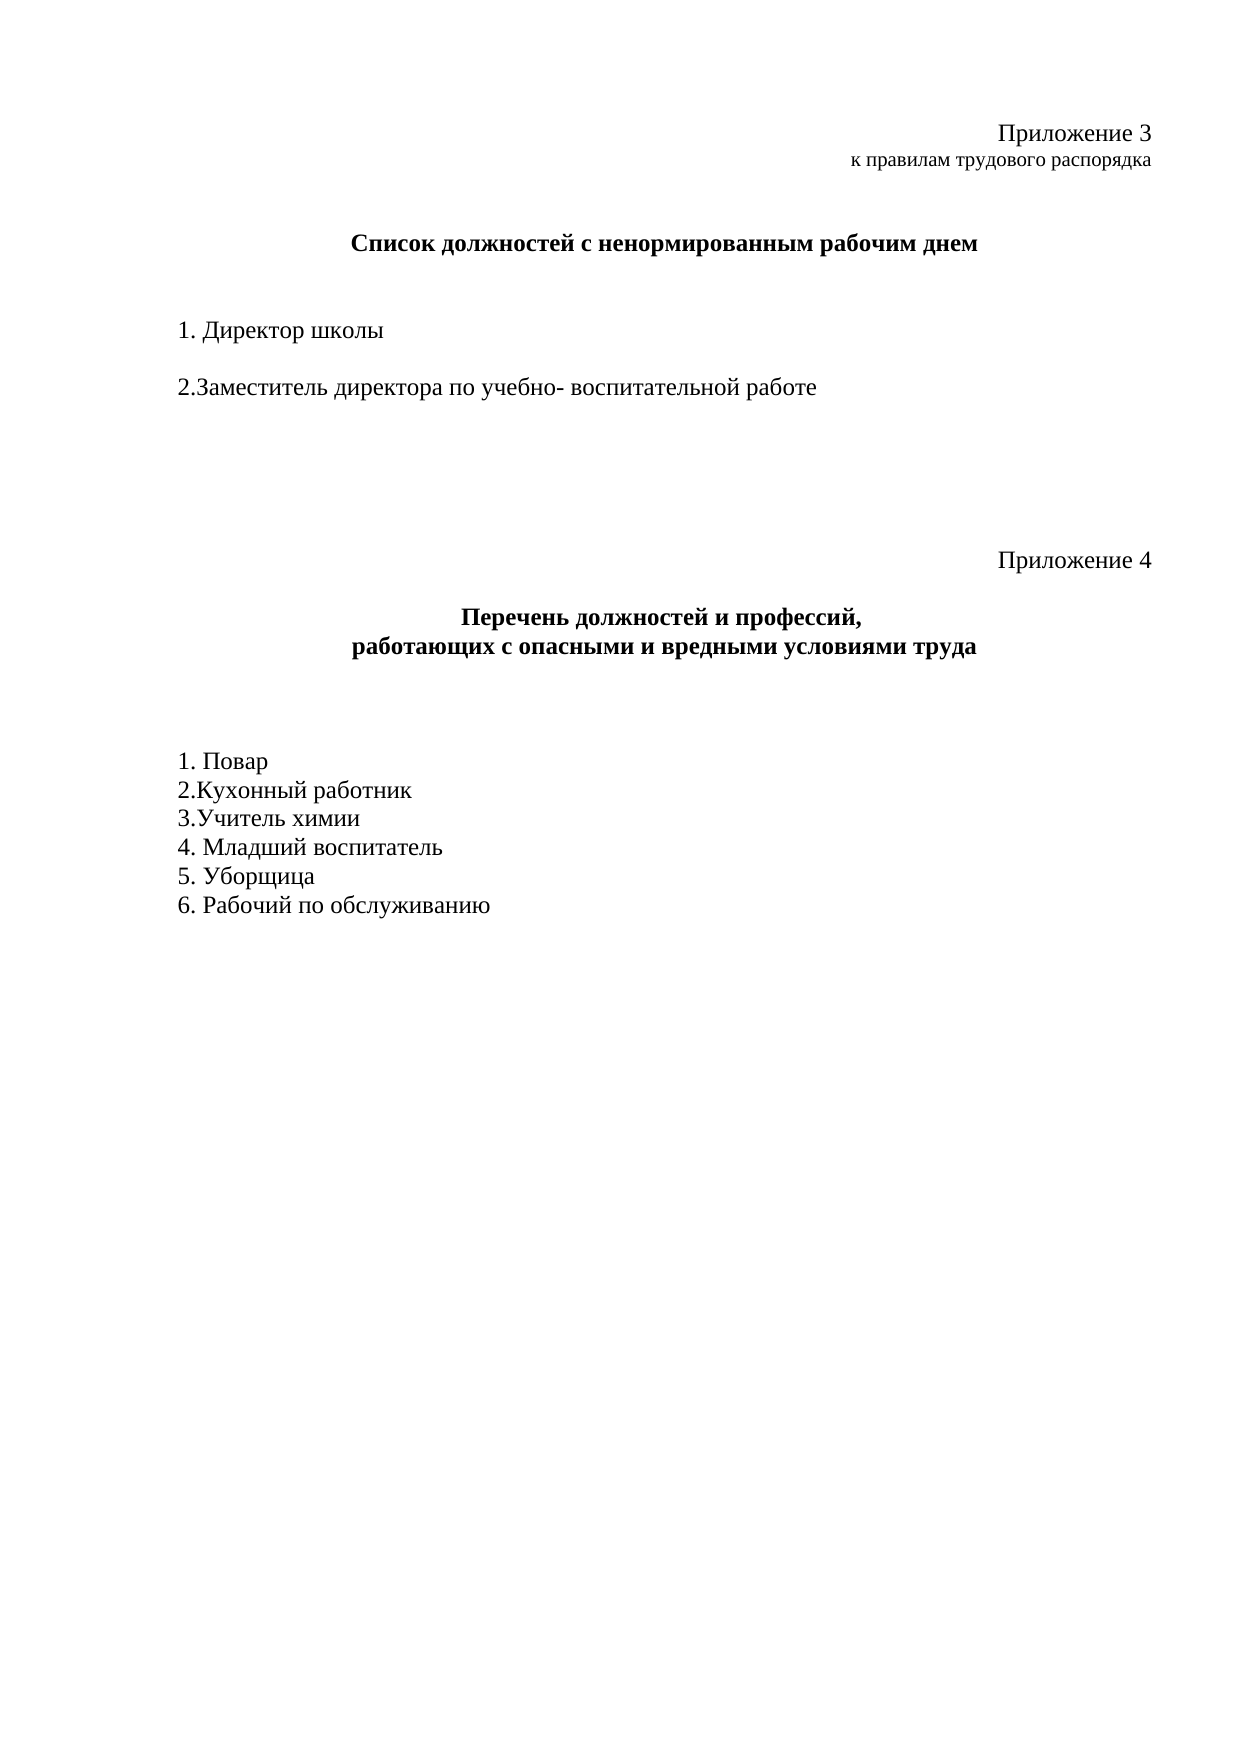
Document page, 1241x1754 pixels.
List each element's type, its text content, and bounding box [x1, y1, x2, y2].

text 4. Младший воспитатель [177, 832, 1152, 861]
text работающих с опасными и вредными условиями труда [177, 631, 1152, 660]
text Приложение 3 [177, 118, 1152, 147]
text 2.Кухонный работник [177, 775, 1152, 803]
text Перечень должностей и профессий, [177, 602, 1152, 631]
text 3.Учитель химии [177, 803, 1152, 832]
text Список должностей с ненормированным рабочим днем [177, 228, 1152, 257]
text 1. Директор школы [177, 315, 1152, 343]
text 6. Рабочий по обслуживанию [177, 890, 1152, 918]
text к правилам трудового распорядка [177, 147, 1152, 171]
text 2.Заместитель директора по учебно- воспитательной работе [177, 372, 1152, 401]
text 5. Уборщица [177, 861, 1152, 890]
text 1. Повар [177, 746, 1152, 775]
text Приложение 4 [177, 545, 1152, 573]
